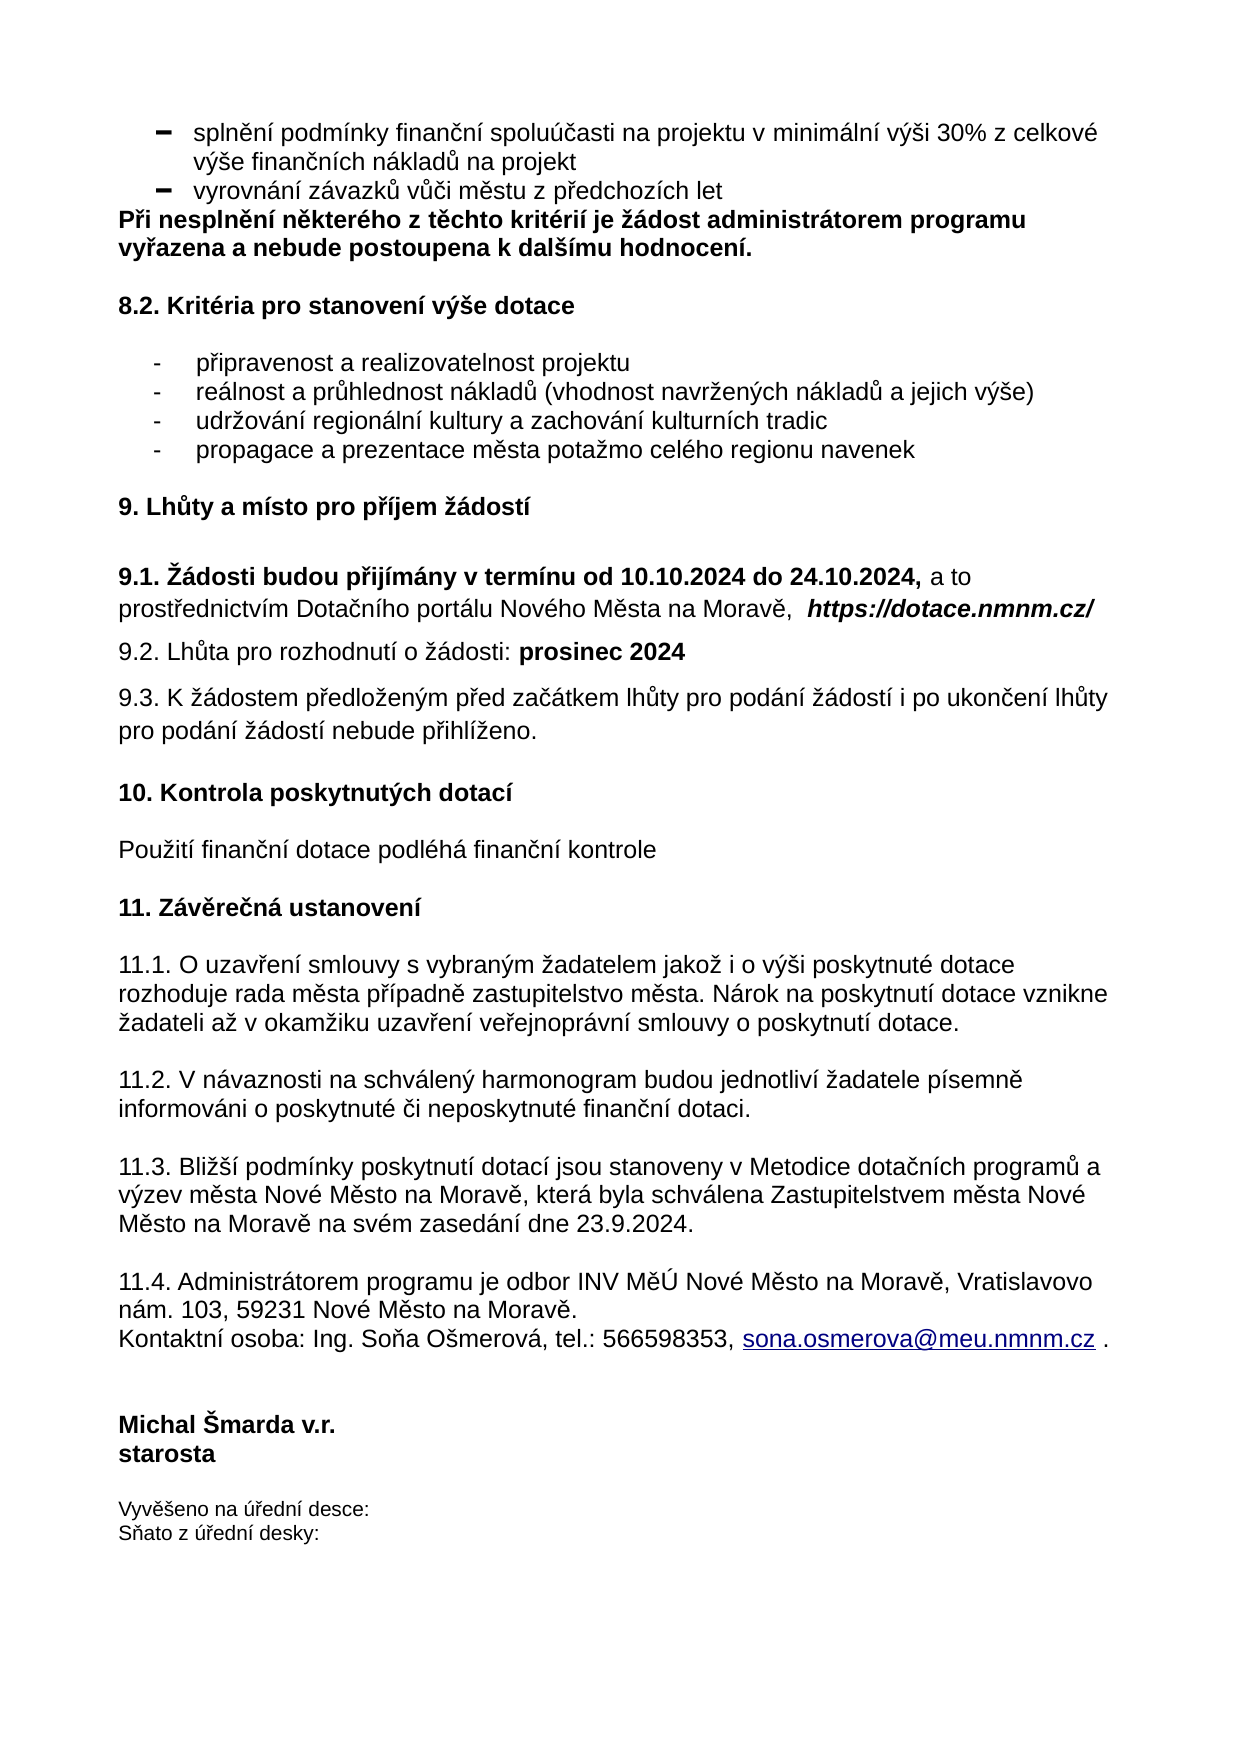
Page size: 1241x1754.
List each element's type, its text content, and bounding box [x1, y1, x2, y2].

text 8.2. Kritéria pro stanovení výše dotace [118, 291, 1122, 319]
list splnění podmínky finanční spoluúčasti na projektu v minimální výši 30% z celkové výše finančních nákladů na projekt [156, 118, 1122, 176]
text 9.3. K žádostem předloženým před začátkem lhůty pro podání žádostí i po ukončení lhůty pro podání žádostí nebude přihlíženo. [118, 683, 1122, 745]
text Při nesplnění některého z těchto kritérií je žádost administrátorem programu vyřazena a nebude postoupena k dalšímu hodnocení. [118, 204, 1122, 262]
text 11.3. Bližší podmínky poskytnutí dotací jsou stanoveny v Metodice dotačních programů a výzev města Nové Město na Moravě, která byla schválena Zastupitelstvem města Nové Město na Moravě na svém zasedání dne 23.9.2024. [118, 1151, 1122, 1238]
text Sňato z úřední desky: [118, 1520, 1122, 1544]
text 9.1. Žádosti budou přijímány v termínu od 10.10.2024 do 24.10.2024, a to prostřednictvím Dotačního portálu Nového Města na Moravě, https://dotace.nmnm.cz/ [118, 562, 1122, 625]
text 11.2. V návaznosti na schválený harmonogram budou jednotliví žadatele písemně informováni o poskytnuté či neposkytnuté finanční dotaci. [118, 1065, 1122, 1123]
list vyrovnání závazků vůči městu z předchozích let [156, 176, 1122, 204]
text 10. Kontrola poskytnutých dotací [118, 778, 1122, 806]
text - připravenost a realizovatelnost projektu [118, 348, 1122, 377]
text 9. Lhůty a místo pro příjem žádostí [118, 492, 1122, 521]
text 11.1. O uzavření smlouvy s vybraným žadatelem jakož i o výši poskytnuté dotace rozhoduje rada města případně zastupitelstvo města. Nárok na poskytnutí dotace vznikne žadateli až v okamžiku uzavření veřejnoprávní smlouvy o poskytnutí dotace. [118, 950, 1122, 1036]
text - reálnost a průhlednost nákladů (vhodnost navržených nákladů a jejich výše) [118, 377, 1122, 406]
text Použití finanční dotace podléhá finanční kontrole [118, 835, 1122, 864]
text Michal Šmarda v.r. [118, 1410, 1122, 1439]
text starosta [118, 1439, 1122, 1468]
text - udržování regionální kultury a zachování kulturních tradic [118, 406, 1122, 434]
text 9.2. Lhůta pro rozhodnutí o žádosti: prosinec 2024 [118, 637, 1122, 666]
text - propagace a prezentace města potažmo celého regionu navenek [118, 434, 1122, 463]
text 11.4. Administrátorem programu je odbor INV MěÚ Nové Město na Moravě, Vratislavovo nám. 103, 59231 Nové Město na Moravě. [118, 1266, 1122, 1324]
text Vyvěšeno na úřední desce: [118, 1496, 1122, 1520]
text Kontaktní osoba: Ing. Soňa Ošmerová, tel.: 566598353, sona.osmerova@meu.nmnm.cz . [118, 1324, 1122, 1353]
text 11. Závěrečná ustanovení [118, 893, 1122, 921]
